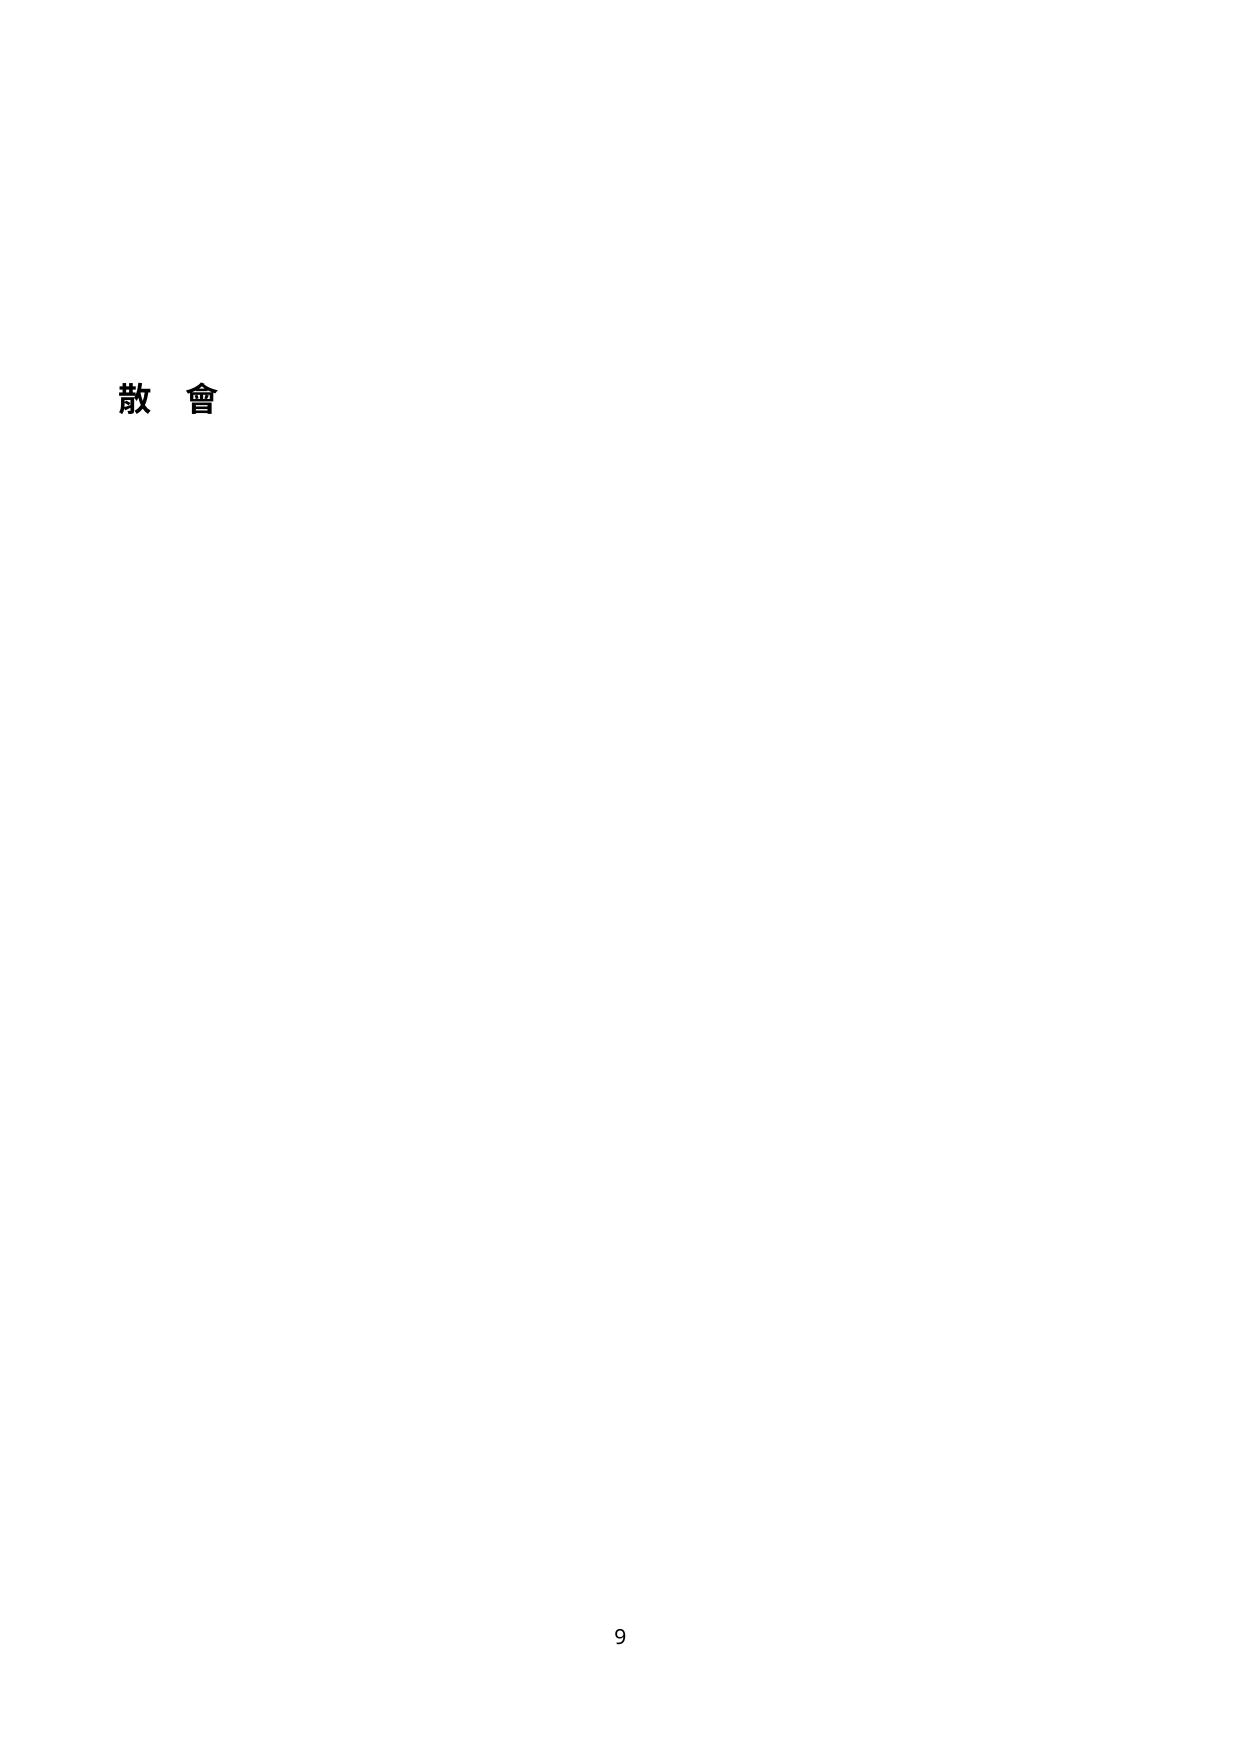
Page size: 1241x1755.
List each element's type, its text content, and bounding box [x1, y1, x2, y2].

text 散 會 [118, 356, 1122, 418]
